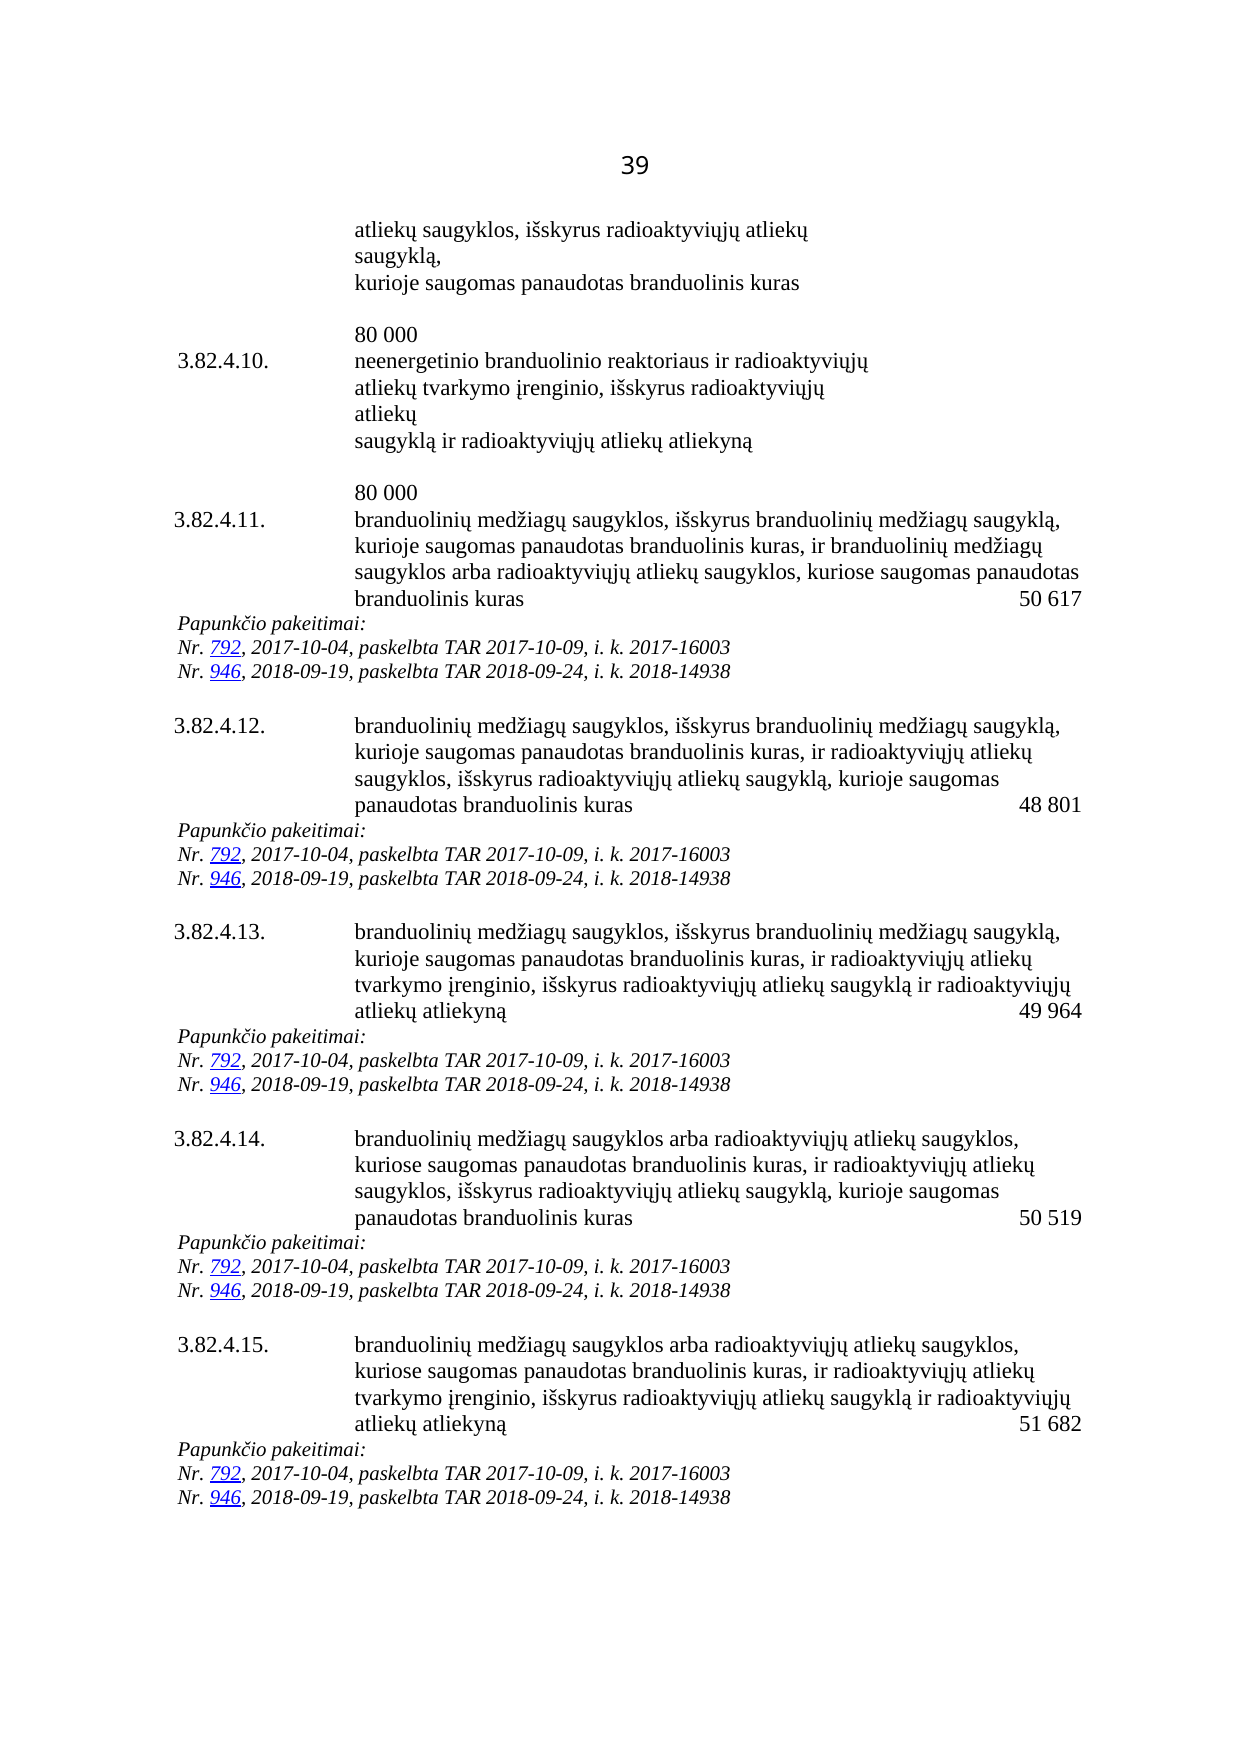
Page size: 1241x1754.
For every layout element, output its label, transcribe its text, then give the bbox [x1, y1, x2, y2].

text saugyklą ir radioaktyviųjų atliekų atliekyną 80 000 [354, 427, 892, 506]
text Papunkčio pakeitimai: [177, 611, 1093, 635]
text Nr. 946, 2018-09-19, paskelbta TAR 2018-09-24, i. k. 2018-14938 [177, 1072, 1093, 1096]
text Nr. 792, 2017-10-04, paskelbta TAR 2017-10-09, i. k. 2017-16003 [177, 842, 1093, 866]
text Nr. 792, 2017-10-04, paskelbta TAR 2017-10-09, i. k. 2017-16003 [177, 1254, 1093, 1278]
text 3.82.4.10. neenergetinio branduolinio reaktoriaus ir radioaktyviųjų [177, 348, 892, 374]
text Papunkčio pakeitimai: [177, 1437, 1093, 1461]
text atliekų saugyklos, išskyrus radioaktyviųjų atliekų saugyklą, [354, 216, 892, 268]
text kurioje saugomas panaudotas branduolinis kuras 80 000 [354, 268, 892, 348]
text 3.82.4.12. branduolinių medžiagų saugyklos, išskyrus branduolinių medžiagų saugyklą, kurioje saugomas panaudotas branduolinis kuras, ir radioaktyviųjų atliekų saugyklos, išskyrus radioaktyviųjų atliekų saugyklą, kurioje saugomas panaudotas branduolinis kuras 48 801 [174, 712, 1093, 817]
text Nr. 792, 2017-10-04, paskelbta TAR 2017-10-09, i. k. 2017-16003 [177, 1048, 1093, 1072]
text 3.82.4.13. branduolinių medžiagų saugyklos, išskyrus branduolinių medžiagų saugyklą, kurioje saugomas panaudotas branduolinis kuras, ir radioaktyviųjų atliekų tvarkymo įrenginio, išskyrus radioaktyviųjų atliekų saugyklą ir radioaktyviųjų atliekų atliekyną 49 964 [174, 918, 1093, 1024]
text 3.82.4.14. branduolinių medžiagų saugyklos arba radioaktyviųjų atliekų saugyklos, kuriose saugomas panaudotas branduolinis kuras, ir radioaktyviųjų atliekų saugyklos, išskyrus radioaktyviųjų atliekų saugyklą, kurioje saugomas panaudotas branduolinis kuras 50 519 [174, 1125, 1093, 1230]
text 3.82.4.11. branduolinių medžiagų saugyklos, išskyrus branduolinių medžiagų saugyklą, kurioje saugomas panaudotas branduolinis kuras, ir branduolinių medžiagų saugyklos arba radioaktyviųjų atliekų saugyklos, kuriose saugomas panaudotas branduolinis kuras 50 617 [174, 506, 1093, 611]
text atliekų tvarkymo įrenginio, išskyrus radioaktyviųjų atliekų [354, 374, 892, 427]
text Papunkčio pakeitimai: [177, 1230, 1093, 1254]
text 3.82.4.15. branduolinių medžiagų saugyklos arba radioaktyviųjų atliekų saugyklos, kuriose saugomas panaudotas branduolinis kuras, ir radioaktyviųjų atliekų tvarkymo įrenginio, išskyrus radioaktyviųjų atliekų saugyklą ir radioaktyviųjų atliekų atliekyną 51 682 [177, 1331, 1093, 1437]
text Papunkčio pakeitimai: [177, 817, 1093, 842]
text Nr. 792, 2017-10-04, paskelbta TAR 2017-10-09, i. k. 2017-16003 [177, 1461, 1093, 1485]
text Nr. 946, 2018-09-19, paskelbta TAR 2018-09-24, i. k. 2018-14938 [177, 1278, 1093, 1302]
text Nr. 792, 2017-10-04, paskelbta TAR 2017-10-09, i. k. 2017-16003 [177, 635, 1093, 659]
text Nr. 946, 2018-09-19, paskelbta TAR 2018-09-24, i. k. 2018-14938 [177, 866, 1093, 890]
text Nr. 946, 2018-09-19, paskelbta TAR 2018-09-24, i. k. 2018-14938 [177, 659, 1093, 683]
text Papunkčio pakeitimai: [177, 1024, 1093, 1048]
text Nr. 946, 2018-09-19, paskelbta TAR 2018-09-24, i. k. 2018-14938 [177, 1485, 1093, 1509]
